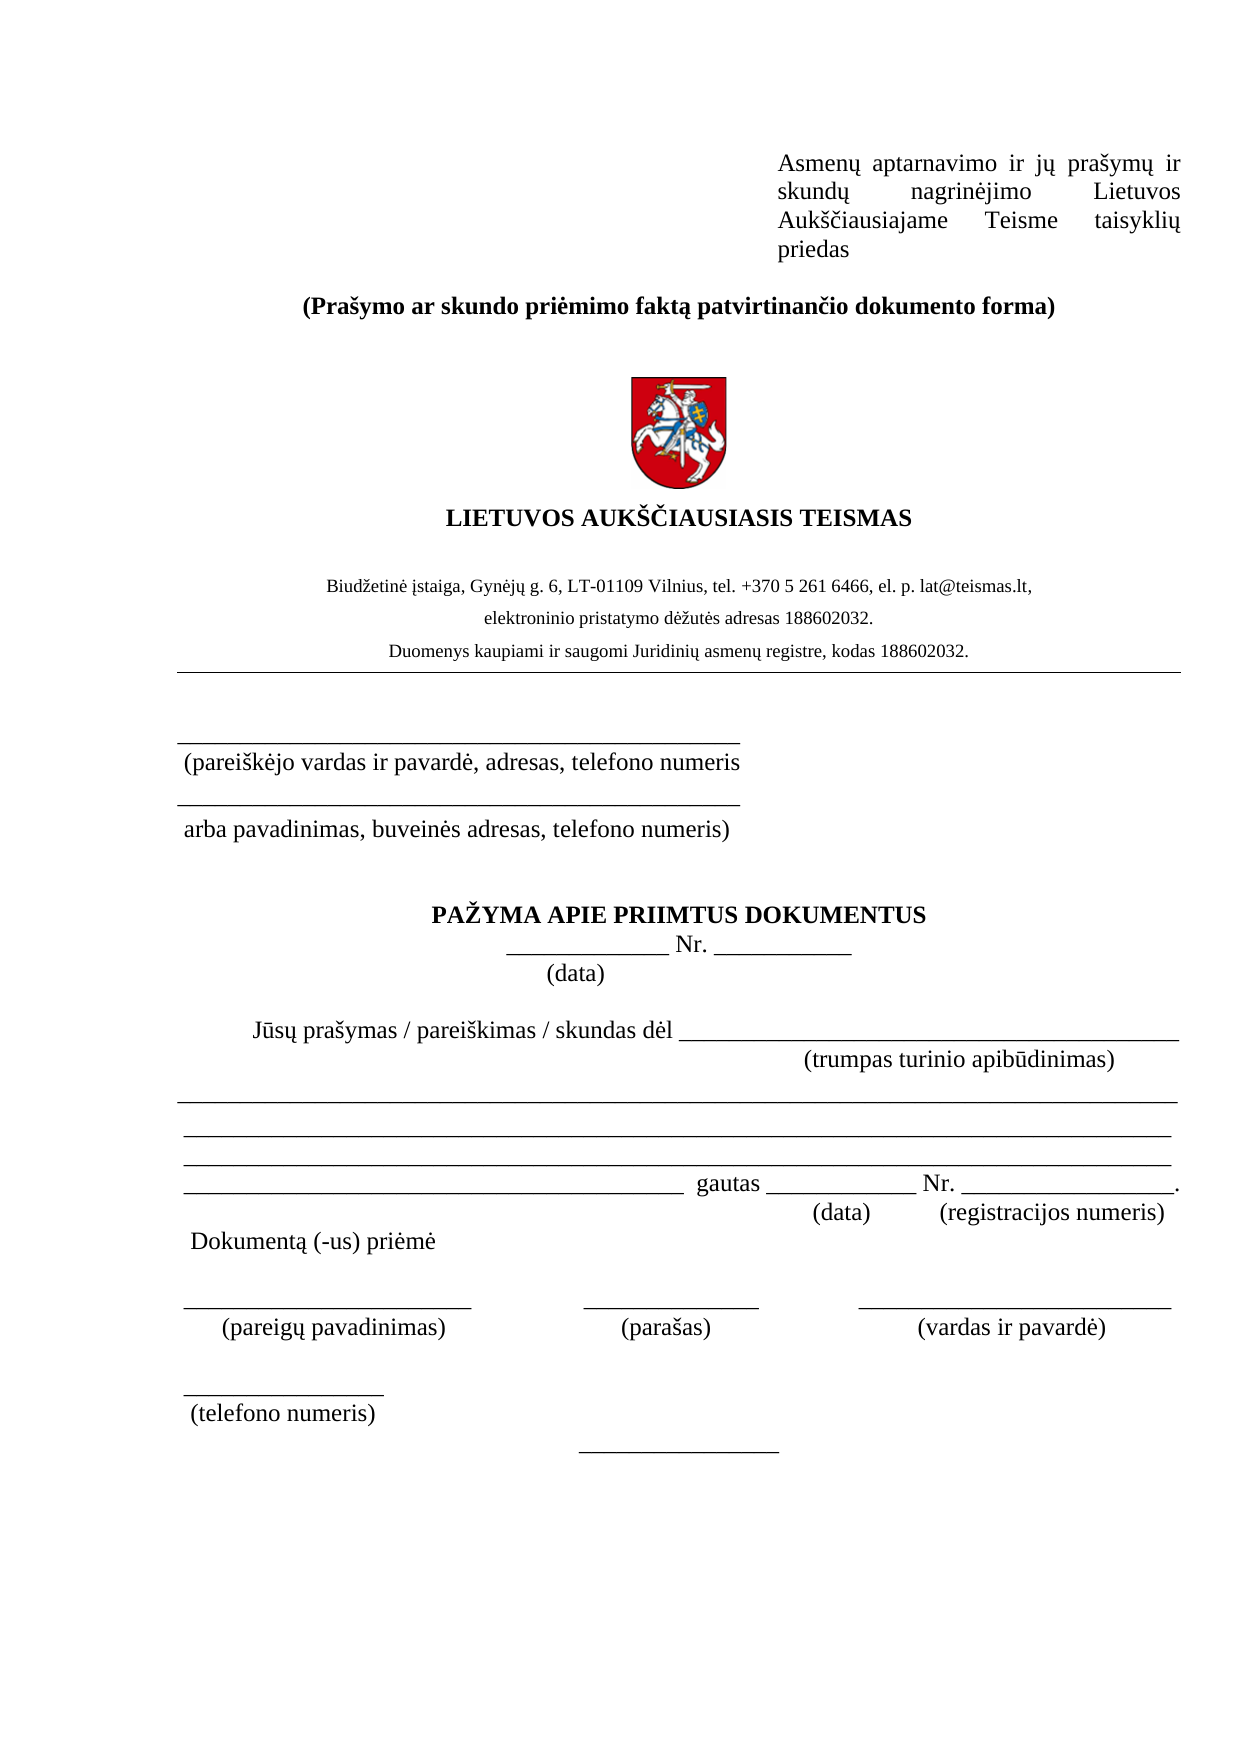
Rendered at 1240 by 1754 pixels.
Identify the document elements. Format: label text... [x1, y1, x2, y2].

text Biudžetinė įstaiga, Gynėjų g. 6, LT-01109 Vilnius, tel. +370 5 261 6466, el. p. lat@teismas.lt, [177, 575, 1181, 596]
text ________________ [177, 1427, 1181, 1456]
text ________________________________________ gautas ____________ Nr. _________________. [177, 1168, 1181, 1197]
text PAŽYMA APIE PRIIMTUS dokumentus [177, 900, 1181, 929]
text _______________________ ______________ _________________________ [177, 1283, 1181, 1312]
text _____________________________________________ [177, 780, 1181, 809]
text elektroninio pristatymo dėžutės adresas 188602032. [177, 607, 1181, 629]
text LIETUVOS AUKŠČIAUSIASIS TEISMAS [177, 503, 1181, 532]
text (pareigų pavadinimas) (parašas) (vardas ir pavardė) [177, 1312, 1181, 1341]
text arba pavadinimas, buveinės adresas, telefono numeris) [177, 814, 1181, 843]
text Jūsų prašymas / pareiškimas / skundas dėl ________________________________________ [177, 1015, 1181, 1044]
text ________________ [177, 1370, 1181, 1398]
text Duomenys kaupiami ir saugomi Juridinių asmenų registre, kodas 188602032. [177, 639, 1181, 661]
text Dokumentą (-us) priėmė [177, 1226, 1181, 1255]
text (data) [532, 958, 1181, 986]
text _______________________________________________________________________________ [177, 1111, 1181, 1140]
text Asmenų aptarnavimo ir jų prašymų ir skundų nagrinėjimo Lietuvos Aukščiausiajame Teisme taisyklių priedas [777, 148, 1181, 263]
text (telefono numeris) [177, 1398, 1181, 1427]
text (data) (registracijos numeris) [738, 1197, 1166, 1226]
text _____________ Nr. ___________ [177, 929, 1181, 958]
text _____________________________________________ [177, 718, 1181, 747]
text (pareiškėjo vardas ir pavardė, adresas, telefono numeris [177, 747, 1181, 776]
text (trumpas turinio apibūdinimas) [177, 1044, 1181, 1073]
text _______________________________________________________________________________ [177, 1140, 1181, 1168]
text (Prašymo ar skundo priėmimo faktą patvirtinančio dokumento forma) [177, 291, 1181, 320]
text ________________________________________________________________________________ [177, 1077, 1181, 1106]
